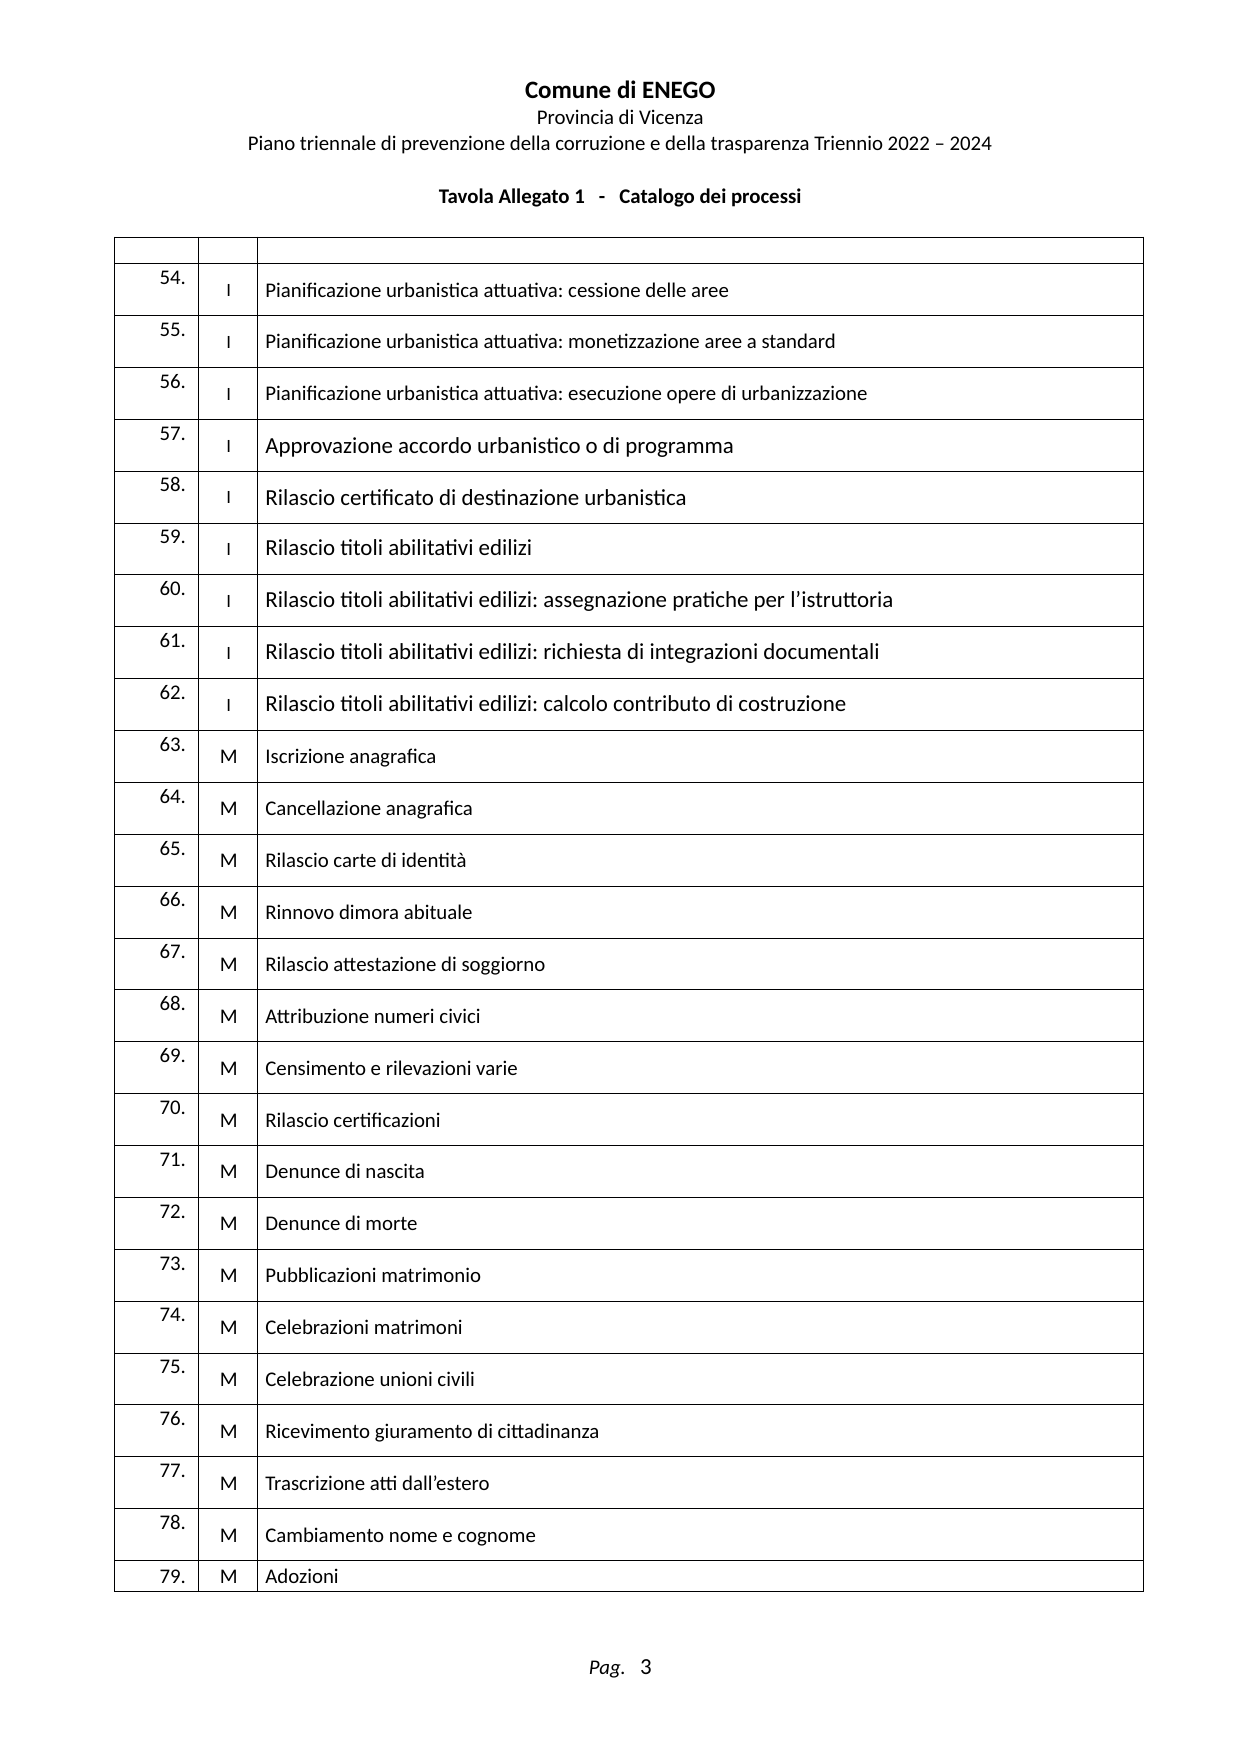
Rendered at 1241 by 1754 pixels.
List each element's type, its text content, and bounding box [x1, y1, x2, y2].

table_cell Cancellazione anagrafica [258, 783, 1143, 834]
table_cell [115, 783, 198, 834]
table_cell [115, 264, 198, 315]
table_cell Trascrizione atti dall’estero [258, 1457, 1143, 1508]
table_cell Pianificazione urbanistica attuativa: cessione delle aree [258, 264, 1143, 315]
table_cell [115, 1354, 198, 1404]
table_cell [115, 524, 198, 574]
table_cell I [199, 524, 257, 574]
table_cell Cambiamento nome e cognome [258, 1509, 1143, 1560]
table_cell [115, 835, 198, 886]
table_cell Denunce di morte [258, 1198, 1143, 1249]
table_cell I [199, 316, 257, 367]
table_cell [115, 1302, 198, 1352]
table_cell M [199, 1509, 257, 1560]
table_cell M [199, 1146, 257, 1197]
table_cell [115, 575, 198, 626]
table_cell Pianificazione urbanistica attuativa: esecuzione opere di urbanizzazione [258, 368, 1143, 419]
table_cell [115, 472, 198, 522]
table_cell Rilascio titoli abilitativi edilizi: calcolo contributo di costruzione [258, 679, 1143, 730]
table_cell [115, 1042, 198, 1093]
table_cell Adozioni [258, 1561, 1143, 1591]
table_cell [115, 1094, 198, 1145]
table_cell M [199, 783, 257, 834]
table_cell [115, 939, 198, 989]
table_cell M [199, 1302, 257, 1352]
table_cell Pianificazione urbanistica attuativa: monetizzazione aree a standard [258, 316, 1143, 367]
table_cell [115, 679, 198, 730]
table_cell I [199, 368, 257, 419]
table_cell M [199, 1094, 257, 1145]
table_cell [115, 1198, 198, 1249]
table_cell [115, 1146, 198, 1197]
table_cell [115, 887, 198, 937]
table_cell Iscrizione anagrafica [258, 731, 1143, 782]
table_cell Rilascio attestazione di soggiorno [258, 939, 1143, 989]
table_cell M [199, 1561, 257, 1591]
table_cell [115, 1509, 198, 1560]
table_cell Celebrazioni matrimoni [258, 1302, 1143, 1352]
table_cell M [199, 835, 257, 886]
table_cell [115, 1457, 198, 1508]
table_cell Ricevimento giuramento di cittadinanza [258, 1405, 1143, 1456]
table_cell Attribuzione numeri civici [258, 990, 1143, 1041]
table_cell Rilascio titoli abilitativi edilizi: richiesta di integrazioni documentali [258, 627, 1143, 678]
table_cell I [199, 264, 257, 315]
table_cell M [199, 939, 257, 989]
table_cell [115, 731, 198, 782]
table_cell Rilascio certificazioni [258, 1094, 1143, 1145]
table_cell [258, 238, 1143, 263]
table_cell Celebrazione unioni civili [258, 1354, 1143, 1404]
table_cell I [199, 575, 257, 626]
table_cell M [199, 887, 257, 937]
table_cell M [199, 1042, 257, 1093]
table_cell Rilascio titoli abilitativi edilizi: assegnazione pratiche per l’istruttoria [258, 575, 1143, 626]
table_cell [115, 368, 198, 419]
table_cell Pubblicazioni matrimonio [258, 1250, 1143, 1301]
table_cell [115, 420, 198, 471]
table_cell [115, 627, 198, 678]
table_cell Approvazione accordo urbanistico o di programma [258, 420, 1143, 471]
table_cell [115, 316, 198, 367]
table_cell Censimento e rilevazioni varie [258, 1042, 1143, 1093]
table_cell I [199, 472, 257, 522]
table_cell I [199, 420, 257, 471]
table_cell M [199, 1198, 257, 1249]
table_cell [115, 1561, 198, 1591]
table_cell Rilascio certificato di destinazione urbanistica [258, 472, 1143, 522]
table_cell M [199, 731, 257, 782]
table_cell [115, 1405, 198, 1456]
table_cell Denunce di nascita [258, 1146, 1143, 1197]
table_cell I [199, 679, 257, 730]
table_cell M [199, 1250, 257, 1301]
table_cell M [199, 990, 257, 1041]
table_cell Rilascio titoli abilitativi edilizi [258, 524, 1143, 574]
table_cell M [199, 1354, 257, 1404]
table_cell [199, 238, 257, 263]
table_cell M [199, 1457, 257, 1508]
table_cell Rilascio carte di identità [258, 835, 1143, 886]
table_cell I [199, 627, 257, 678]
table_cell [115, 1250, 198, 1301]
table_cell [115, 990, 198, 1041]
table_cell M [199, 1405, 257, 1456]
table_cell Rinnovo dimora abituale [258, 887, 1143, 937]
table_cell [115, 238, 198, 263]
